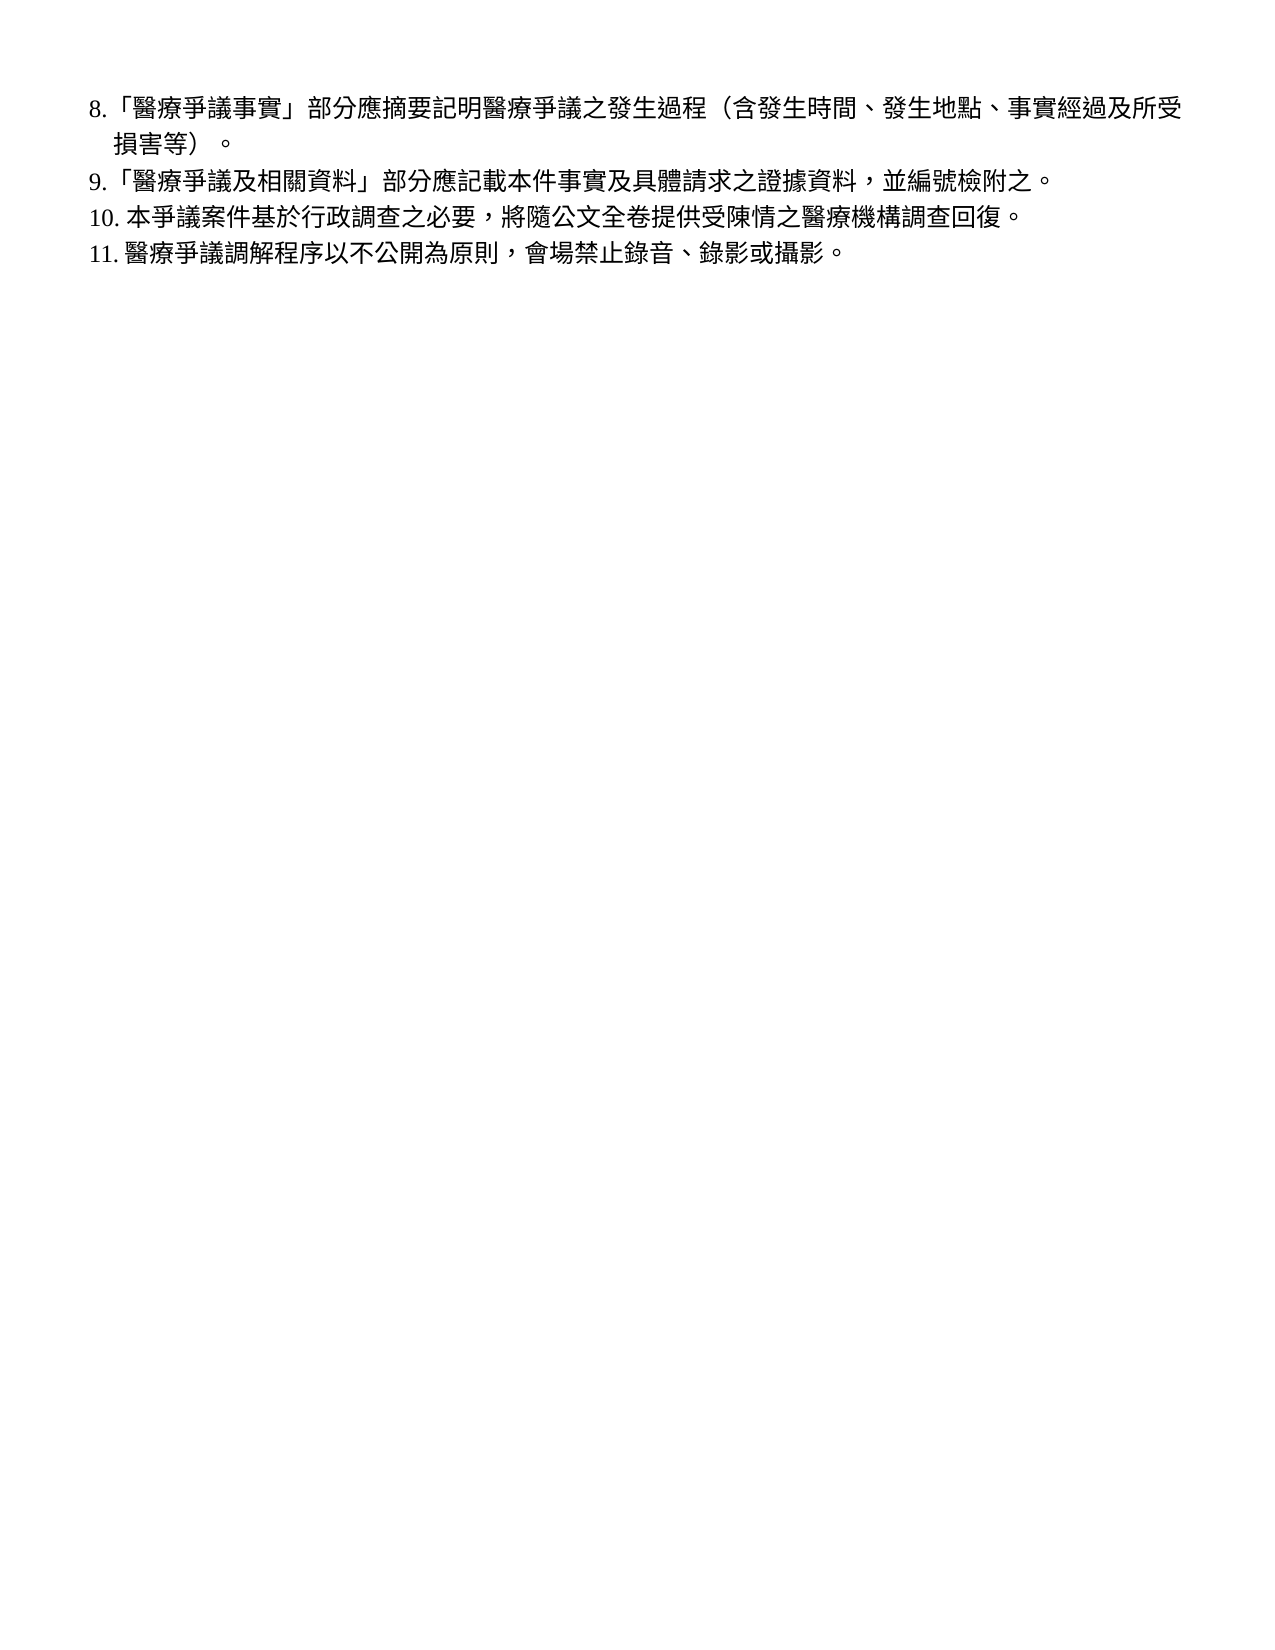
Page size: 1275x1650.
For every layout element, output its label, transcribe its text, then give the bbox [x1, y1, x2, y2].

text 9.「醫療爭議及相關資料」部分應記載本件事實及具體請求之證據資料，並編號檢附之。 [89, 161, 1186, 197]
text 11. 醫療爭議調解程序以不公開為原則，會場禁止錄音、錄影或攝影。 [89, 234, 1186, 270]
text 8.「醫療爭議事實」部分應摘要記明醫療爭議之發生過程（含發生時間、發生地點、事實經過及所受損害等）。 [89, 89, 1186, 161]
text 10. 本爭議案件基於行政調查之必要，將隨公文全卷提供受陳情之醫療機構調查回復。 [89, 197, 1186, 234]
